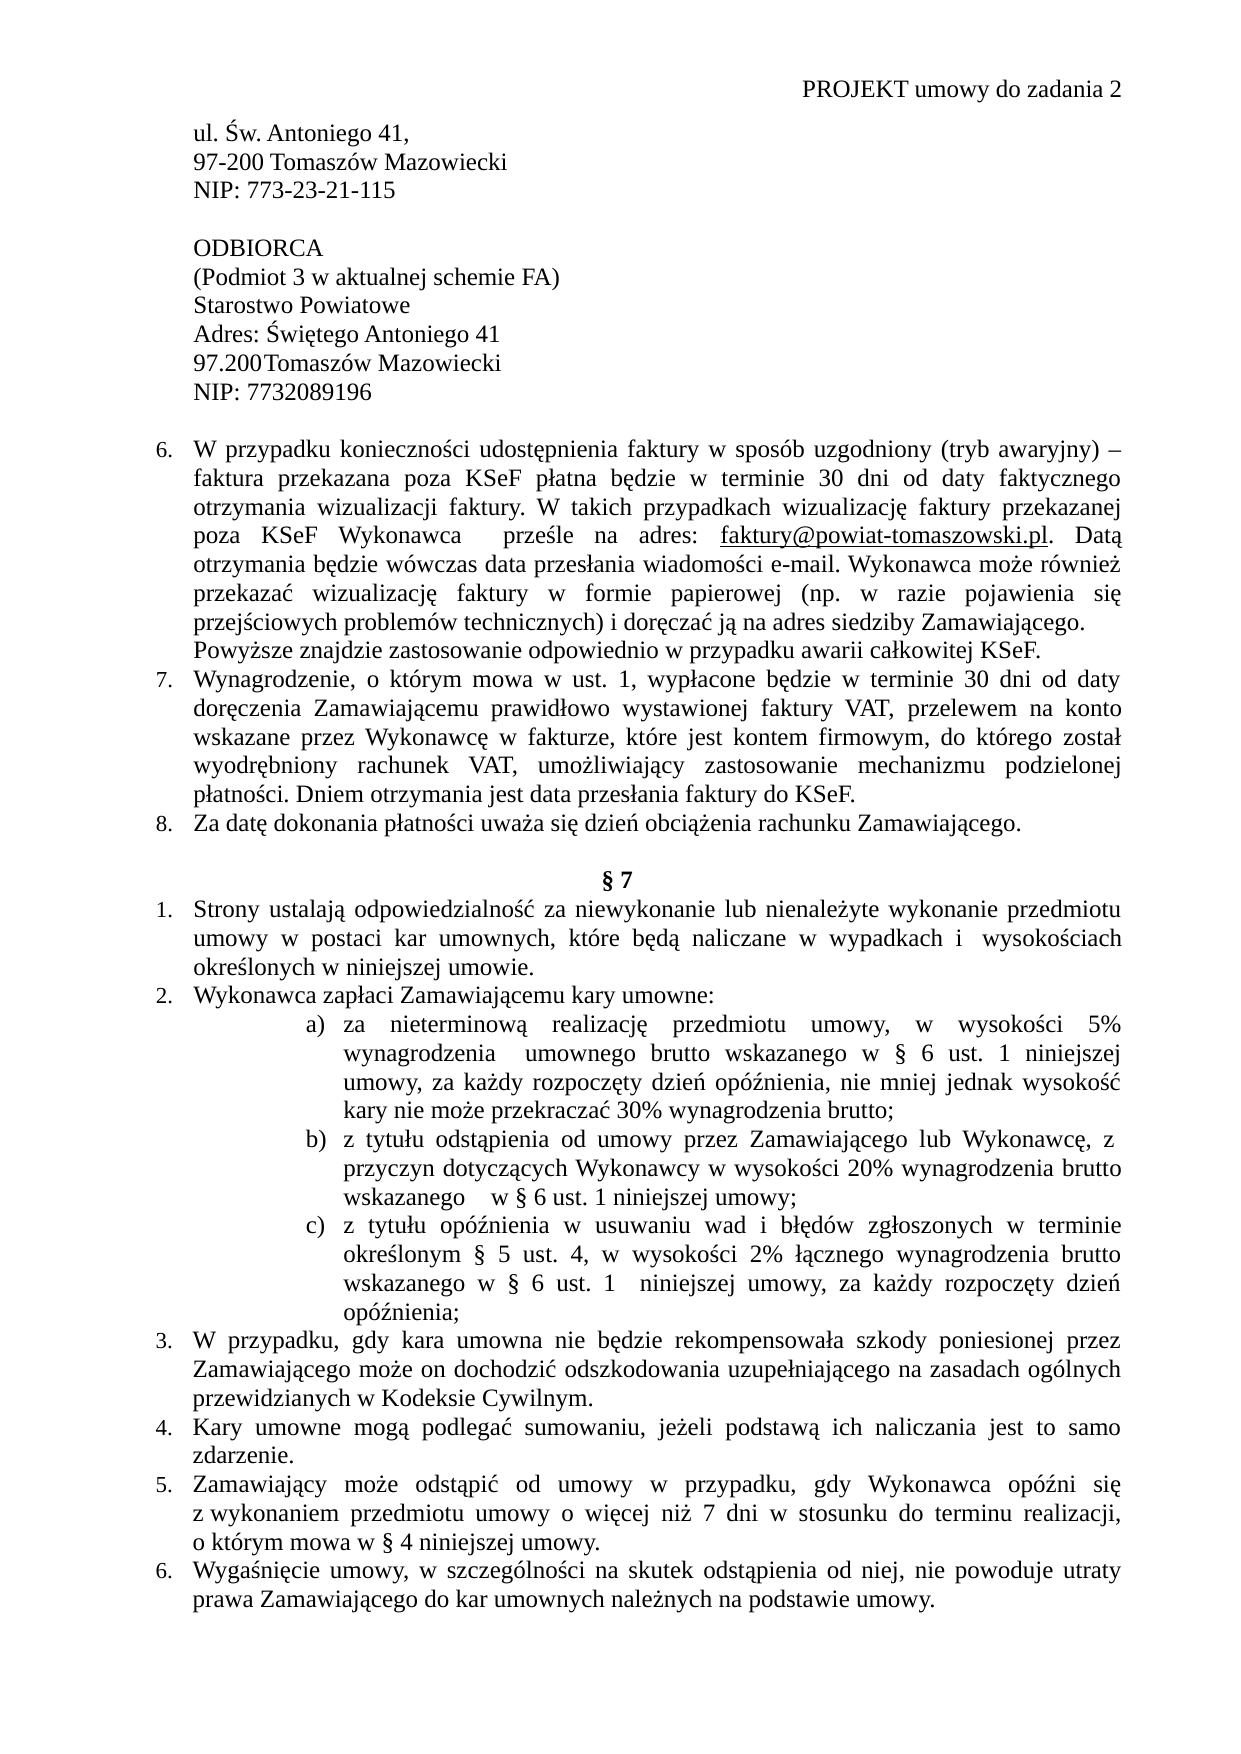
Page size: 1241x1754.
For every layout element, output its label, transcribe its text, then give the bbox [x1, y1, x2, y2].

list z tytułu opóźnienia w usuwaniu wad i błędów zgłoszonych w terminie określonym § 5 ust. 4, w wysokości 2% łącznego wynagrodzenia brutto wskazanego w § 6 ust. 1 niniejszej umowy, za każdy rozpoczęty dzień opóźnienia; [306, 1211, 1122, 1326]
text 97-200 Tomaszów Mazowiecki [193, 147, 1122, 176]
list Wygaśnięcie umowy, w szczególności na skutek odstąpienia od niej, nie powoduje utraty prawa Zamawiającego do kar umownych należnych na podstawie umowy. [155, 1556, 1122, 1613]
text § 7 [118, 866, 1122, 894]
text ODBIORCA [193, 233, 1122, 262]
text Adres: Świętego Antoniego 41 [193, 319, 1122, 348]
text (Podmiot 3 w aktualnej schemie FA) [193, 262, 1122, 291]
list Wykonawca zapłaci Zamawiającemu kary umowne: [156, 981, 1122, 1009]
list Zamawiający może odstąpić od umowy w przypadku, gdy Wykonawca opóźni się z wykonaniem przedmiotu umowy o więcej niż 7 dni w stosunku do terminu realizacji, o którym mowa w § 4 niniejszej umowy. [155, 1469, 1122, 1556]
text ul. Św. Antoniego 41, [193, 118, 1122, 147]
list Tomaszów Mazowiecki [193, 348, 1122, 377]
list Kary umowne mogą podlegać sumowaniu, jeżeli podstawą ich naliczania jest to samo zdarzenie. [155, 1412, 1122, 1469]
list Strony ustalają odpowiedzialność za niewykonanie lub nienależyte wykonanie przedmiotu umowy w postaci kar umownych, które będą naliczane w wypadkach i wysokościach określonych w niniejszej umowie. [156, 894, 1122, 981]
text NIP: 773-23-21-115 [193, 176, 1122, 204]
list za nieterminową realizację przedmiotu umowy, w wysokości 5% wynagrodzenia umownego brutto wskazanego w § 6 ust. 1 niniejszej umowy, za każdy rozpoczęty dzień opóźnienia, nie mniej jednak wysokość kary nie może przekraczać 30% wynagrodzenia brutto; [306, 1009, 1122, 1124]
list W przypadku konieczności udostępnienia faktury w sposób uzgodniony (tryb awaryjny) – faktura przekazana poza KSeF płatna będzie w terminie 30 dni od daty faktycznego otrzymania wizualizacji faktury. W takich przypadkach wizualizację faktury przekazanej poza KSeF Wykonawca prześle na adres: faktury@powiat-tomaszowski.pl. Datą otrzymania będzie wówczas data przesłania wiadomości e-mail. Wykonawca może również przekazać wizualizację faktury w formie papierowej (np. w razie pojawienia się przejściowych problemów technicznych) i doręczać ją na adres siedziby Zamawiającego. [156, 434, 1122, 636]
list W przypadku, gdy kara umowna nie będzie rekompensowała szkody poniesionej przez Zamawiającego może on dochodzić odszkodowania uzupełniającego na zasadach ogólnych przewidzianych w Kodeksie Cywilnym. [155, 1326, 1122, 1412]
text NIP: 7732089196 [193, 377, 1122, 406]
text Powyższe znajdzie zastosowanie odpowiednio w przypadku awarii całkowitej KSeF. [193, 636, 1122, 664]
text Starostwo Powiatowe [193, 291, 1122, 319]
list Wynagrodzenie, o którym mowa w ust. 1, wypłacone będzie w terminie 30 dni od daty doręczenia Zamawiającemu prawidłowo wystawionej faktury VAT, przelewem na konto wskazane przez Wykonawcę w fakturze, które jest kontem firmowym, do którego został wyodrębniony rachunek VAT, umożliwiający zastosowanie mechanizmu podzielonej płatności. Dniem otrzymania jest data przesłania faktury do KSeF. [156, 664, 1122, 808]
list z tytułu odstąpienia od umowy przez Zamawiającego lub Wykonawcę, z przyczyn dotyczących Wykonawcy w wysokości 20% wynagrodzenia brutto wskazanego w § 6 ust. 1 niniejszej umowy; [306, 1124, 1122, 1211]
list Za datę dokonania płatności uważa się dzień obciążenia rachunku Zamawiającego. [156, 808, 1122, 837]
